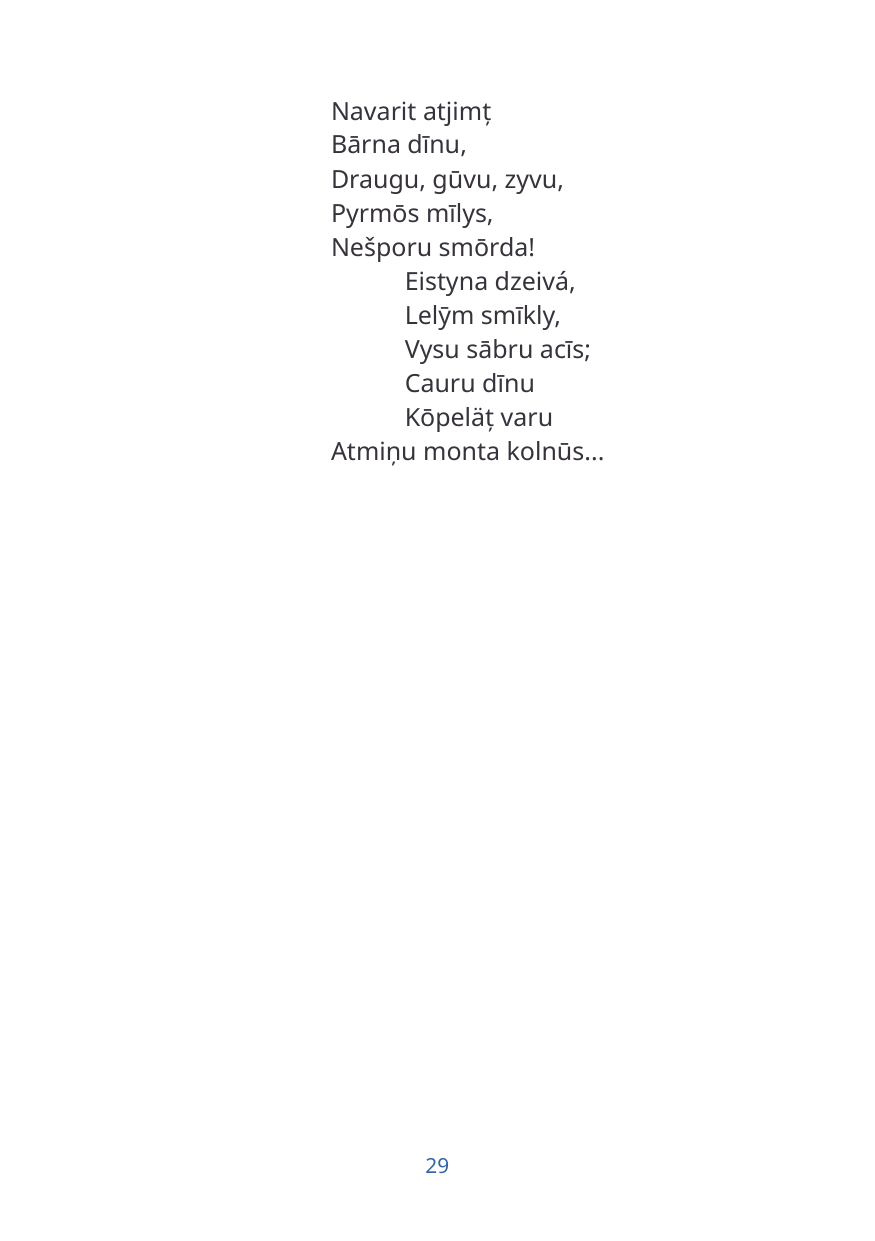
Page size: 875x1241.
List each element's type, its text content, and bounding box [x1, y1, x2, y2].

text Lelȳm smīkly, [331, 297, 815, 332]
text Bārna dīnu, [331, 127, 815, 161]
text Kōpeläț varu [331, 400, 815, 434]
text Navarit atjimț [331, 93, 815, 127]
text Pyrmōs mīlys, [331, 195, 815, 229]
text Cauru dīnu [331, 366, 815, 400]
text Vysu sābru acīs; [331, 332, 815, 366]
text Eistyna dzeivá, [331, 263, 815, 297]
text Nešporu smōrda! [331, 229, 815, 263]
text Atmiņu monta kolnūs... [331, 434, 815, 468]
text Draugu, gūvu, zyvu, [331, 161, 815, 195]
